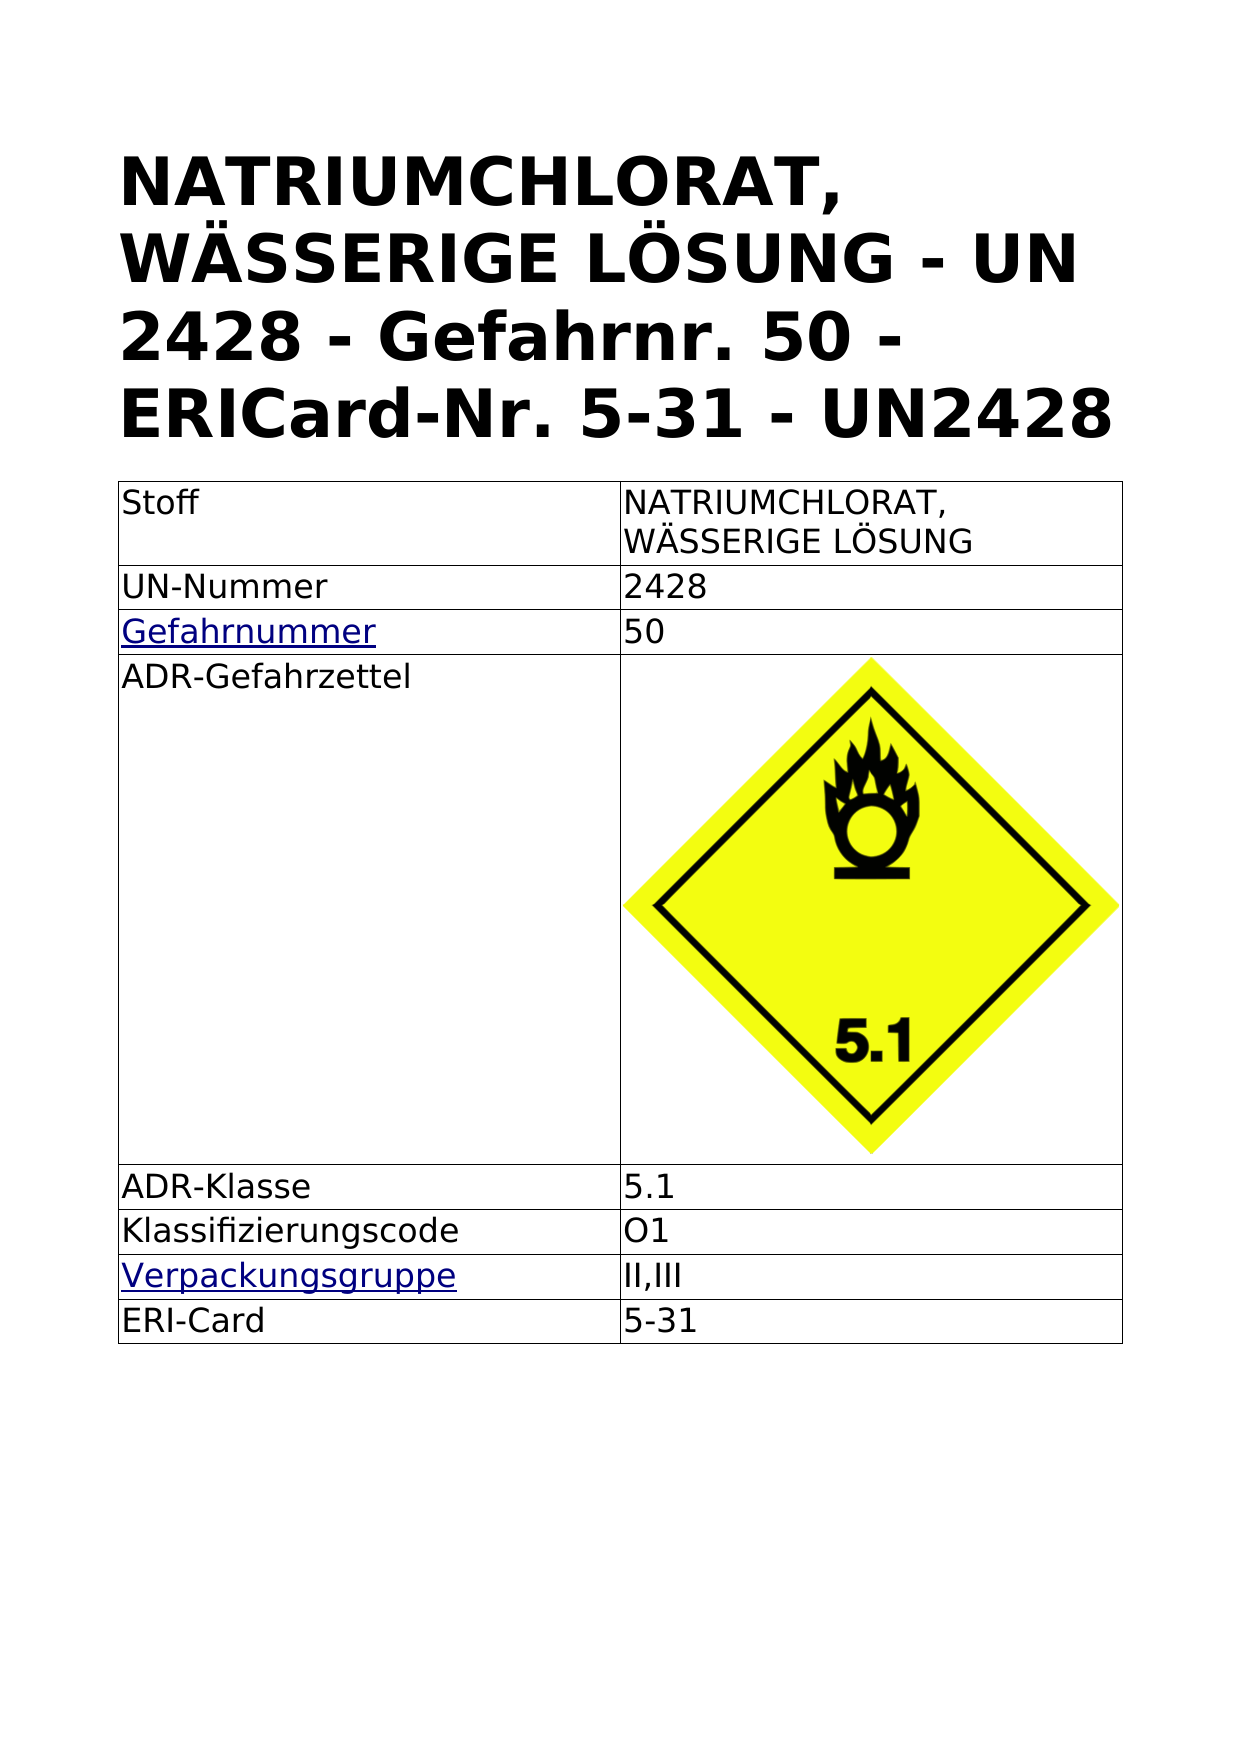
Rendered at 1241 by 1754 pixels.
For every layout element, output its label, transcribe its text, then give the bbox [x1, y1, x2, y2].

table_cell UN-Nummer [119, 566, 620, 609]
table_cell Gefahrnummer [119, 610, 620, 654]
table_header Stoff [119, 482, 620, 564]
table_cell O1 [621, 1210, 1122, 1254]
table_cell Klassifizierungscode [119, 1210, 620, 1254]
subtitle NATRIUMCHLORAT, WÄSSERIGE LÖSUNG - UN 2428 - Gefahrnr. 50 - ERICard-Nr. 5-31 - UN2428 [118, 143, 1122, 453]
table_cell 5-31 [621, 1300, 1122, 1343]
table_header NATRIUMCHLORAT, WÄSSERIGE LÖSUNG [621, 482, 1122, 564]
table_cell ADR-Klasse [119, 1165, 620, 1209]
table_cell 50 [621, 610, 1122, 654]
picture [622, 657, 1120, 1154]
table_cell II,III [621, 1255, 1122, 1298]
table_cell ADR-Gefahrzettel [119, 655, 620, 1164]
table_cell 2428 [621, 566, 1122, 609]
table_cell Verpackungsgruppe [119, 1255, 620, 1298]
table_cell [621, 655, 1122, 1164]
table_cell ERI-Card [119, 1300, 620, 1343]
table_cell 5.1 [621, 1165, 1122, 1209]
